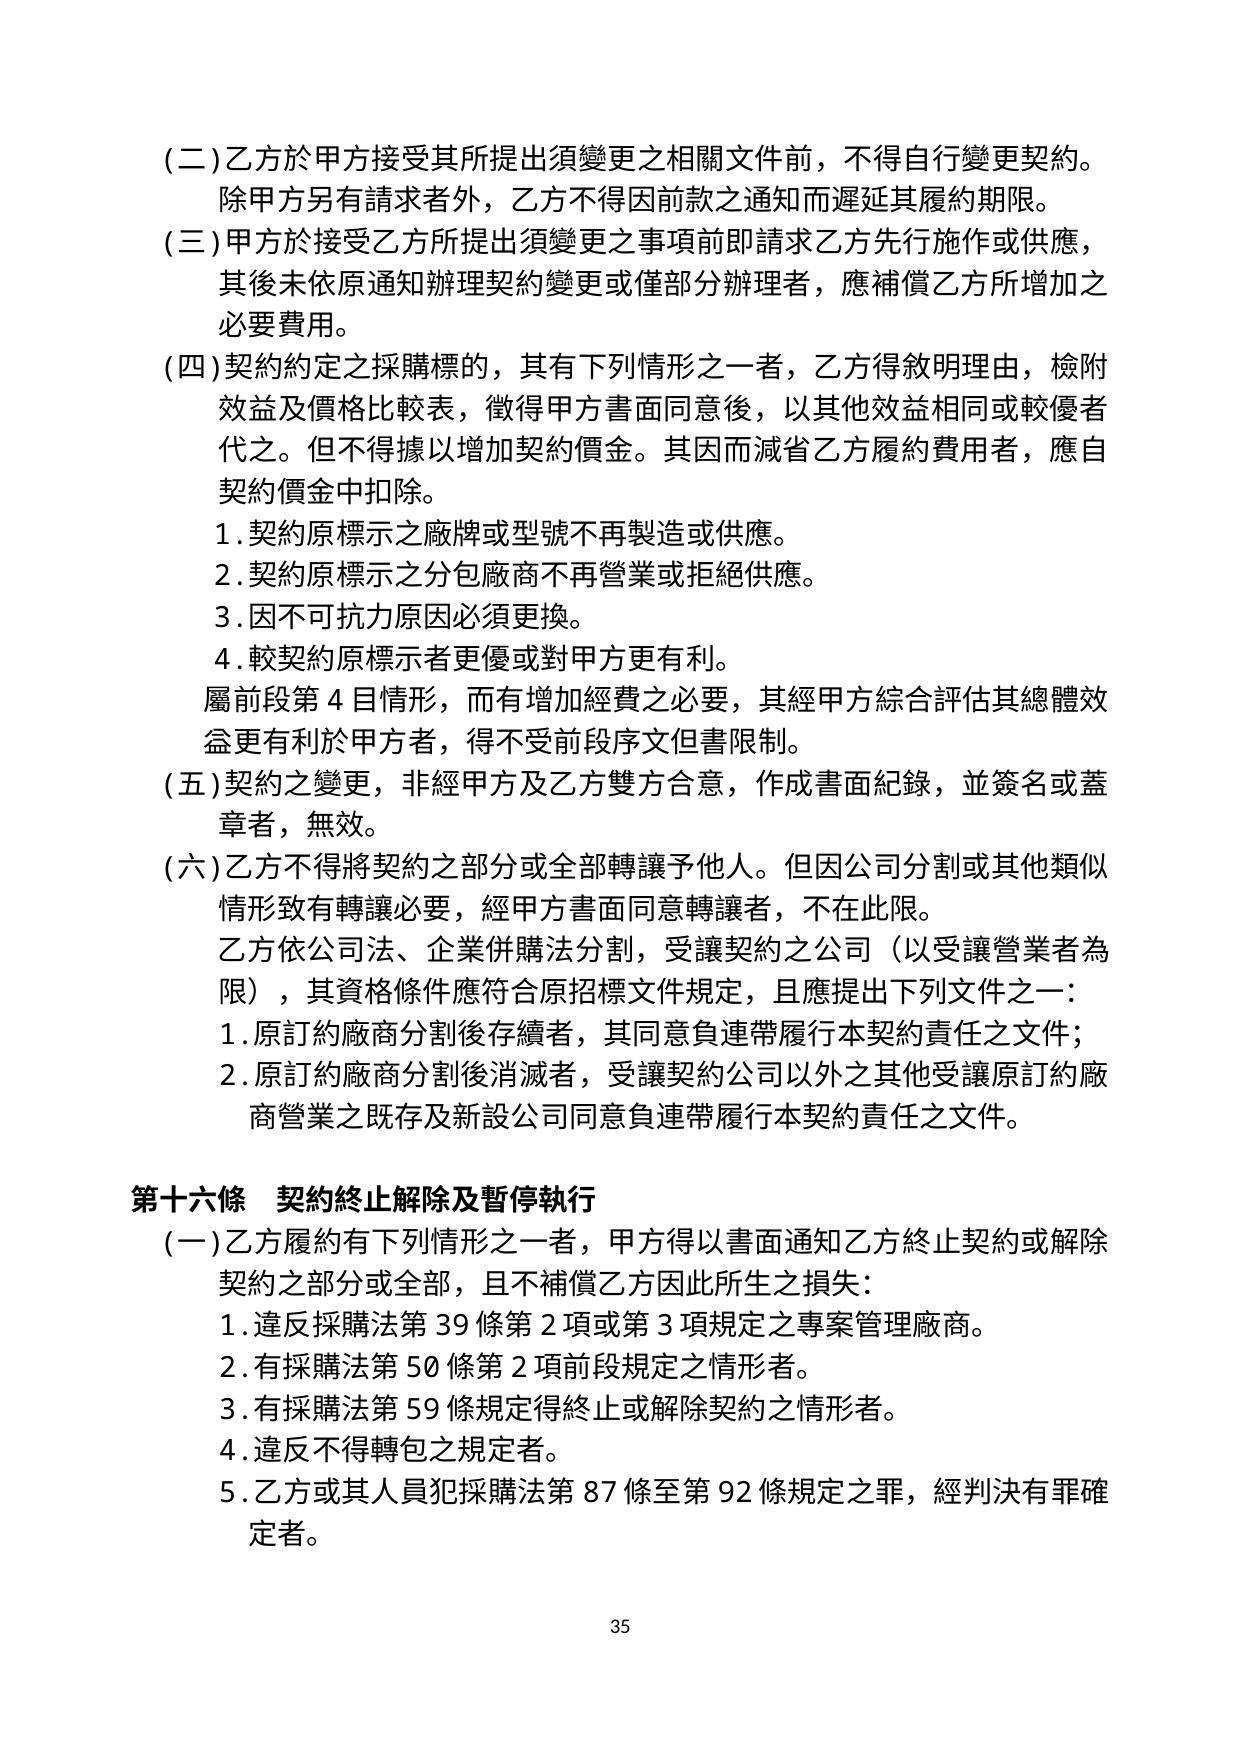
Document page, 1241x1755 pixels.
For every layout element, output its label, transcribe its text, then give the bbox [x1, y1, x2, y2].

text 第十六條 契約終止解除及暫停執行 [130, 1177, 1110, 1219]
text 4.較契約原標示者更優或對甲方更有利。 [213, 636, 1110, 677]
text 2.原訂約廠商分割後消滅者，受讓契約公司以外之其他受讓原訂約廠商營業之既存及新設公司同意負連帶履行本契約責任之文件。 [218, 1052, 1110, 1136]
text 2.有採購法第50條第2項前段規定之情形者。 [218, 1344, 1110, 1386]
text 5.乙方或其人員犯採購法第87條至第92條規定之罪，經判決有罪確定者。 [218, 1469, 1110, 1552]
text (四)契約約定之採購標的，其有下列情形之一者，乙方得敘明理由，檢附效益及價格比較表，徵得甲方書面同意後，以其他效益相同或較優者代之。但不得據以增加契約價金。其因而減省乙方履約費用者，應自契約價金中扣除。 [159, 344, 1110, 511]
text (二)乙方於甲方接受其所提出須變更之相關文件前，不得自行變更契約。除甲方另有請求者外，乙方不得因前款之通知而遲延其履約期限。 [159, 136, 1110, 219]
text (六)乙方不得將契約之部分或全部轉讓予他人。但因公司分割或其他類似情形致有轉讓必要，經甲方書面同意轉讓者，不在此限。 [159, 844, 1110, 927]
text 3.因不可抗力原因必須更換。 [213, 594, 1110, 636]
text 1.契約原標示之廠牌或型號不再製造或供應。 [213, 511, 1110, 552]
text (一)乙方履約有下列情形之一者，甲方得以書面通知乙方終止契約或解除契約之部分或全部，且不補償乙方因此所生之損失： [159, 1219, 1110, 1302]
text 1.原訂約廠商分割後存續者，其同意負連帶履行本契約責任之文件； [218, 1011, 1110, 1052]
text (五)契約之變更，非經甲方及乙方雙方合意，作成書面紀錄，並簽名或蓋章者，無效。 [159, 761, 1110, 844]
text 3.有採購法第59條規定得終止或解除契約之情形者。 [218, 1386, 1110, 1427]
text 4.違反不得轉包之規定者。 [218, 1427, 1110, 1469]
text (三)甲方於接受乙方所提出須變更之事項前即請求乙方先行施作或供應，其後未依原通知辦理契約變更或僅部分辦理者，應補償乙方所增加之必要費用。 [159, 219, 1110, 344]
text 乙方依公司法、企業併購法分割，受讓契約之公司（以受讓營業者為限），其資格條件應符合原招標文件規定，且應提出下列文件之一： [217, 927, 1110, 1011]
text 2.契約原標示之分包廠商不再營業或拒絕供應。 [213, 552, 1110, 594]
text 屬前段第4目情形，而有增加經費之必要，其經甲方綜合評估其總體效益更有利於甲方者，得不受前段序文但書限制。 [204, 677, 1110, 761]
text 1.違反採購法第39條第2項或第3項規定之專案管理廠商。 [218, 1302, 1110, 1344]
